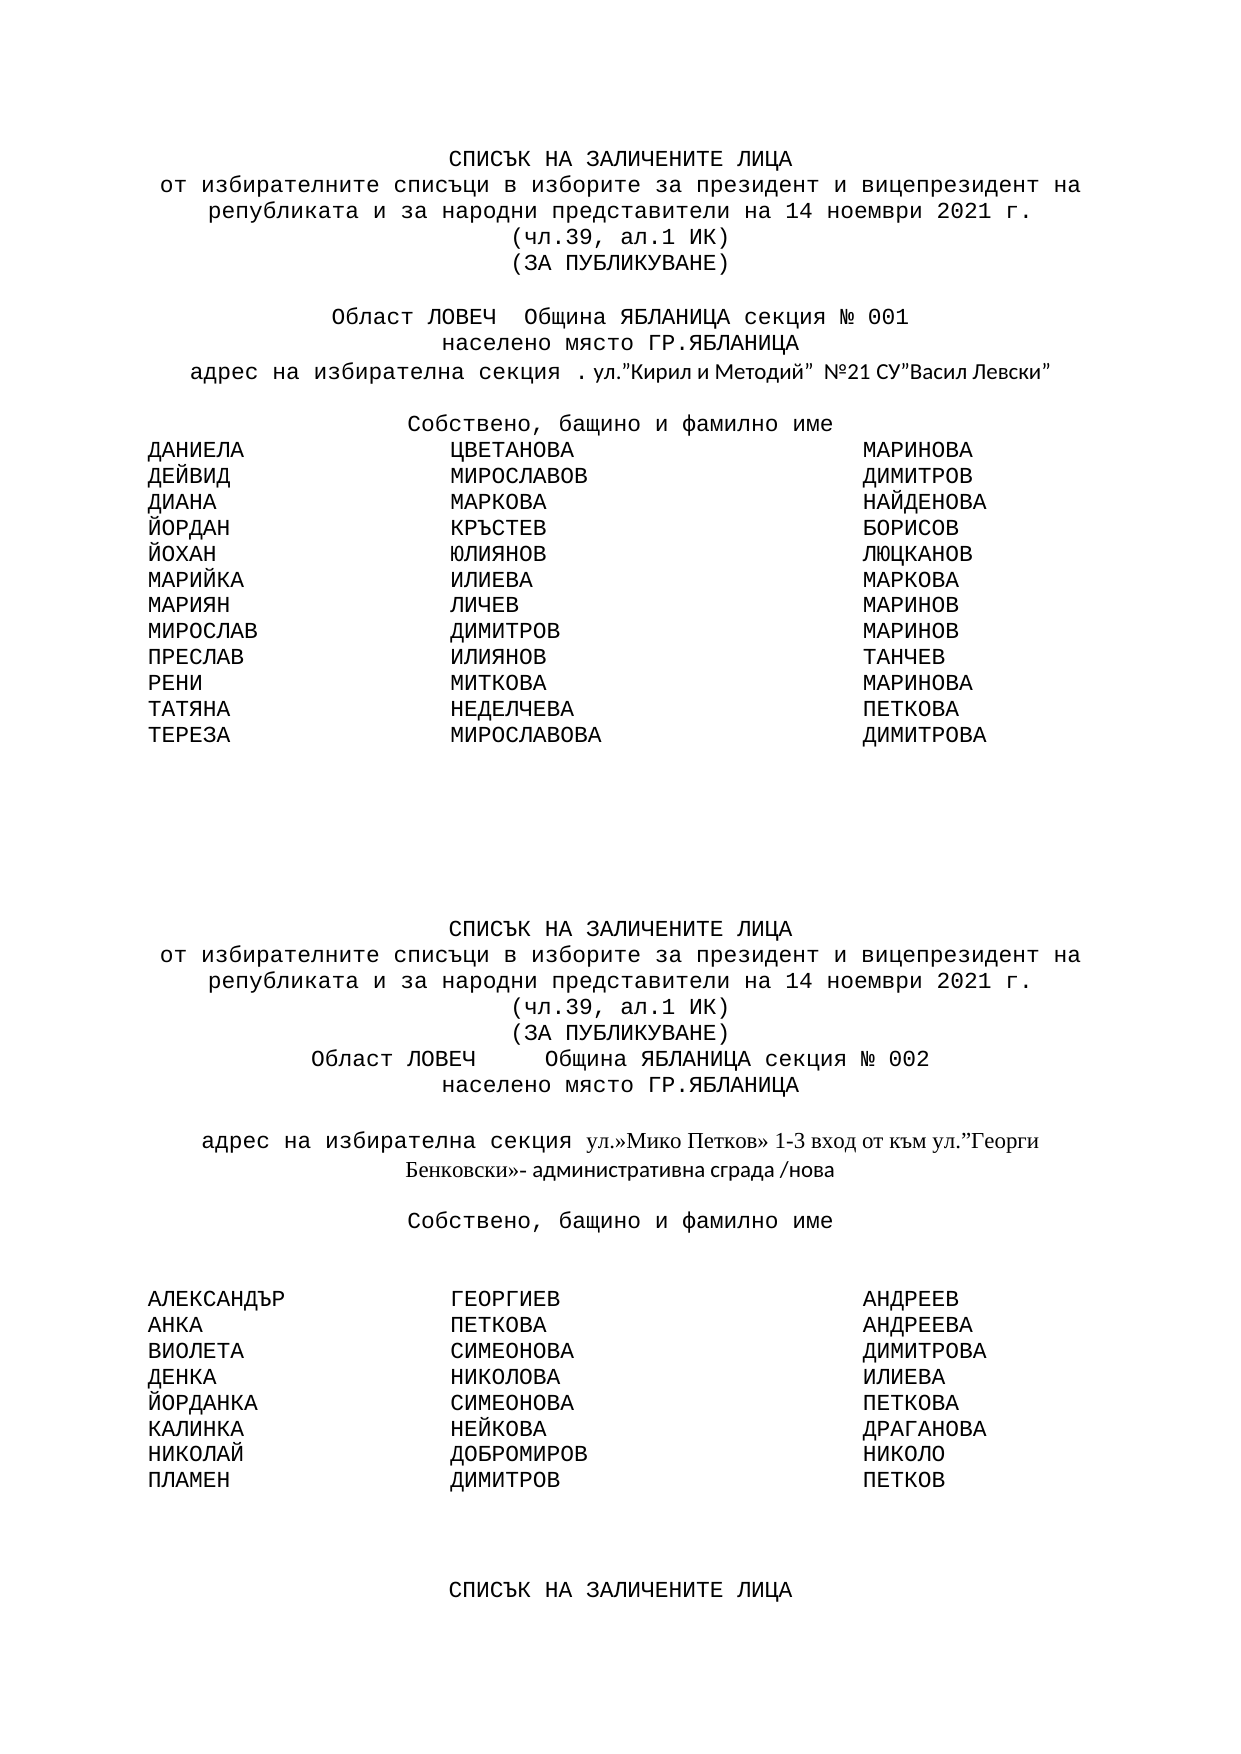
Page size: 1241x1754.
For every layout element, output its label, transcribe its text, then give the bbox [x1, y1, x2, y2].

text МАРИЙКА ИЛИЕВА МАРКОВА [148, 568, 1093, 594]
text (чл.39, ал.1 ИК) [148, 225, 1093, 251]
text ТЕРЕЗА МИРОСЛАВОВА ДИМИТРОВА [148, 723, 1093, 749]
text ПЛАМЕН ДИМИТРОВ ПЕТКОВ [148, 1469, 1093, 1495]
text МАРИЯН ЛИЧЕВ МАРИНОВ [148, 594, 1093, 620]
text НИКОЛАЙ ДОБРОМИРОВ НИКОЛО [148, 1443, 1093, 1469]
text Собствено, бащино и фамилно име [148, 1209, 1093, 1235]
text ЙОРДАН КРЪСТЕВ БОРИСОВ [148, 516, 1093, 542]
text СПИСЪК НА ЗАЛИЧЕНИТЕ ЛИЦА [148, 918, 1093, 943]
text Област ЛОВЕЧ Община ЯБЛАНИЦА секция № 002 населено място ГР.ЯБЛАНИЦА [148, 1047, 1093, 1099]
text (ЗА ПУБЛИКУВАНЕ) [148, 1021, 1093, 1047]
text ДАНИЕЛА ЦВЕТАНОВА МАРИНОВА [148, 438, 1093, 464]
text ДЕНКА НИКОЛОВА ИЛИЕВА [148, 1365, 1093, 1391]
text ЙОХАН ЮЛИЯНОВ ЛЮЦКАНОВ [148, 542, 1093, 568]
text от избирателните списъци в изборите за президент и вицепрезидент на [148, 173, 1093, 199]
text СПИСЪК НА ЗАЛИЧЕНИТЕ ЛИЦА [148, 1579, 1093, 1605]
text републиката и за народни представители на 14 ноември 2021 г. [148, 199, 1093, 225]
text адрес на избирателна секция ул.»Мико Петков» 1-3 вход от към ул.”Георги Бенковски»- административна сграда /нова [148, 1127, 1093, 1183]
text Област ЛОВЕЧ Община ЯБЛАНИЦА секция № 001 населено място ГР.ЯБЛАНИЦА [148, 305, 1093, 357]
text републиката и за народни представители на 14 ноември 2021 г. [148, 969, 1093, 995]
text ПРЕСЛАВ ИЛИЯНОВ ТАНЧЕВ [148, 646, 1093, 672]
text (ЗА ПУБЛИКУВАНЕ) [148, 251, 1093, 277]
text Собствено, бащино и фамилно име [148, 412, 1093, 438]
text АНКА ПЕТКОВА АНДРЕЕВА [148, 1313, 1093, 1339]
text РЕНИ МИТКОВА МАРИНОВА [148, 672, 1093, 698]
text МИРОСЛАВ ДИМИТРОВ МАРИНОВ [148, 620, 1093, 646]
text ЙОРДАНКА СИМЕОНОВА ПЕТКОВА [148, 1391, 1093, 1417]
text ТАТЯНА НЕДЕЛЧЕВА ПЕТКОВА [148, 698, 1093, 723]
text ВИОЛЕТА СИМЕОНОВА ДИМИТРОВА [148, 1339, 1093, 1365]
text адрес на избирателна секция . ул.”Кирил и Методий” №21 СУ”Васил Левски” [148, 357, 1093, 386]
text СПИСЪК НА ЗАЛИЧЕНИТЕ ЛИЦА [148, 148, 1093, 173]
text АЛЕКСАНДЪР ГЕОРГИЕВ АНДРЕЕВ [148, 1261, 1093, 1313]
text (чл.39, ал.1 ИК) [148, 995, 1093, 1021]
text от избирателните списъци в изборите за президент и вицепрезидент на [148, 943, 1093, 969]
text ДЕЙВИД МИРОСЛАВОВ ДИМИТРОВ ДИАНА МАРКОВА НАЙДЕНОВА [148, 464, 1093, 516]
text КАЛИНКА НЕЙКОВА ДРАГАНОВА [148, 1417, 1093, 1443]
